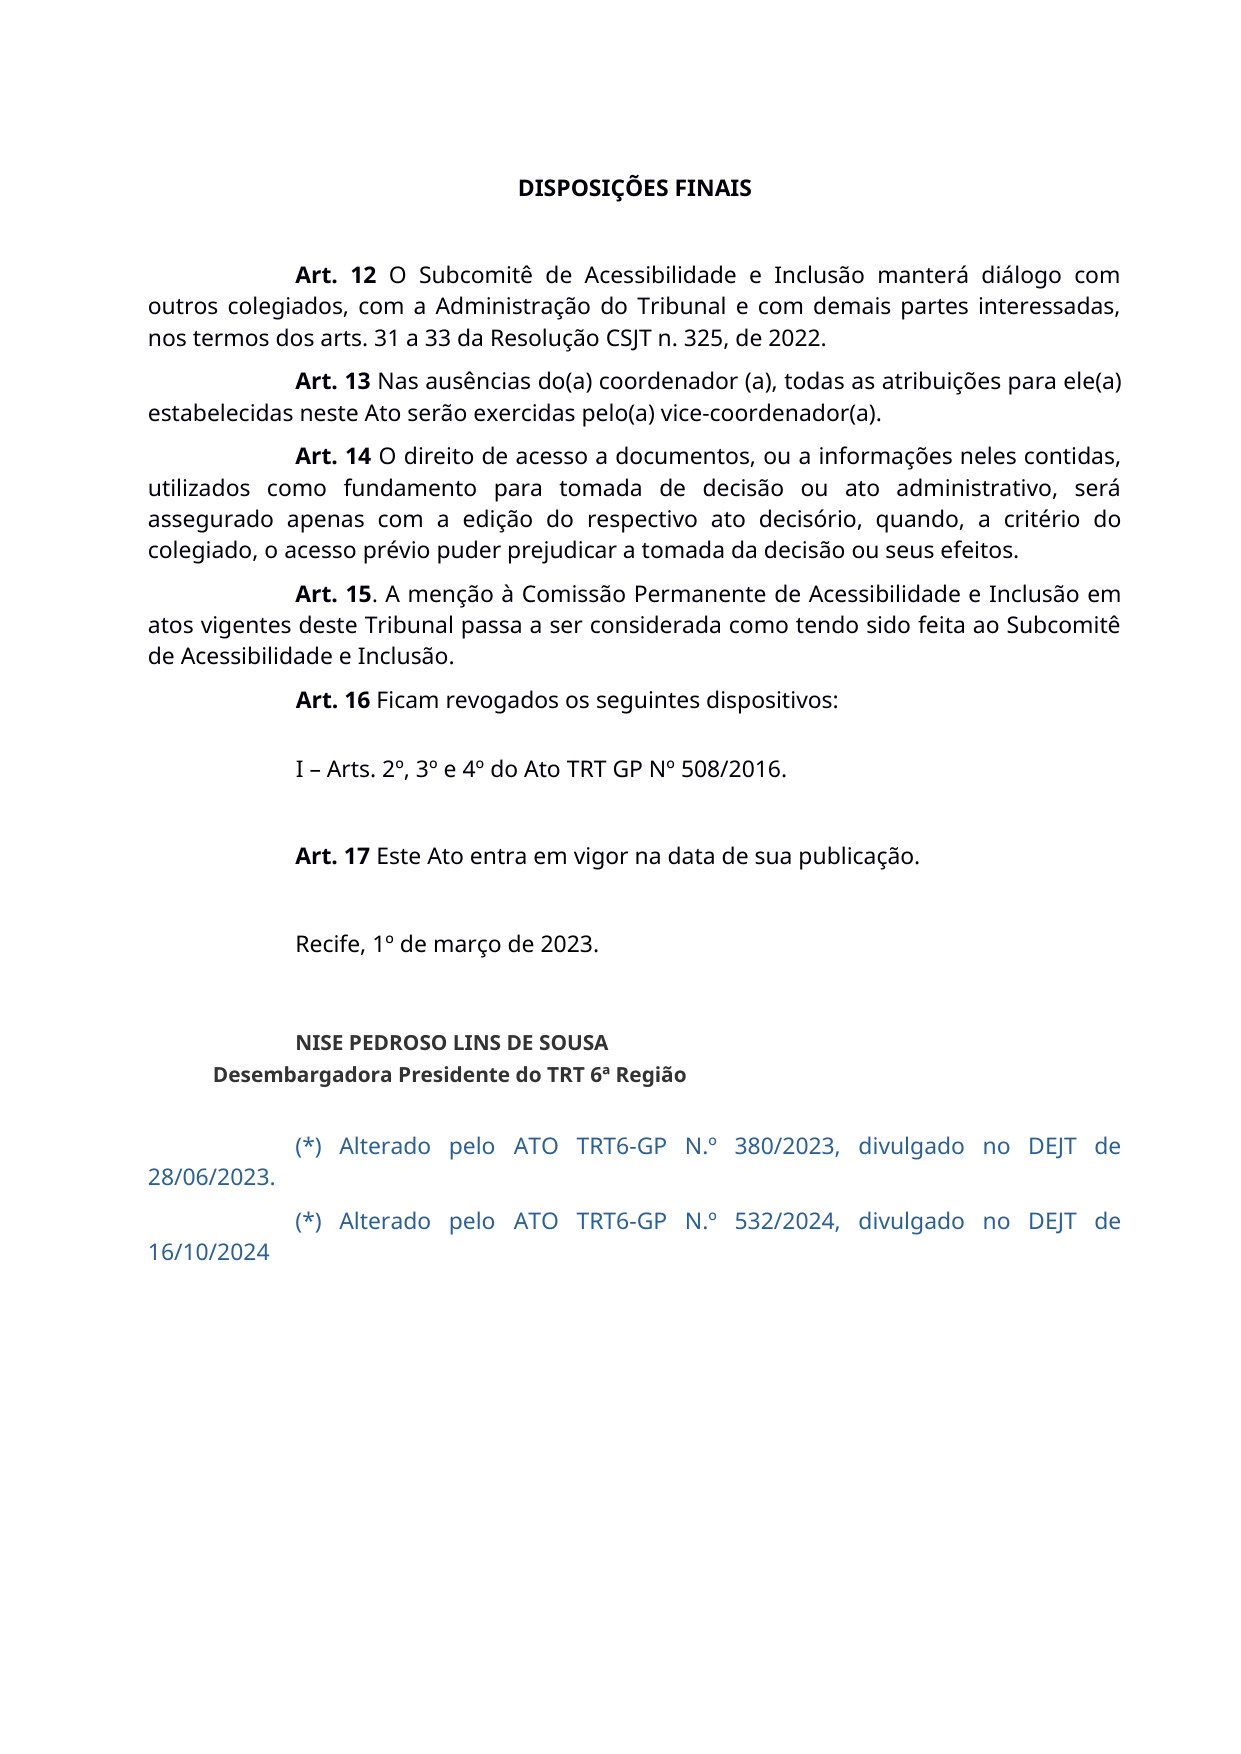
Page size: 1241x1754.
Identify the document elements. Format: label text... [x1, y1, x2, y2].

text Art. 14 O direito de acesso a documentos, ou a informações neles contidas, utilizados como fundamento para tomada de decisão ou ato administrativo, será assegurado apenas com a edição do respectivo ato decisório, quando, a critério do colegiado, o acesso prévio puder prejudicar a tomada da decisão ou seus efeitos. [148, 440, 1122, 565]
text DISPOSIÇÕES FINAIS [148, 172, 1122, 203]
text (*) Alterado pelo ATO TRT6-GP N.º 380/2023, divulgado no DEJT de 28/06/2023. [148, 1130, 1122, 1192]
text (*) Alterado pelo ATO TRT6-GP N.º 532/2024, divulgado no DEJT de 16/10/2024 [148, 1205, 1122, 1267]
text Art. 17 Este Ato entra em vigor na data de sua publicação. [148, 840, 1122, 872]
text Art. 15. A menção à Comissão Permanente de Acessibilidade e Inclusão em atos vigentes deste Tribunal passa a ser considerada como tendo sido feita ao Subcomitê de Acessibilidade e Inclusão. [148, 578, 1122, 672]
text Art. 12 O Subcomitê de Acessibilidade e Inclusão manterá diálogo com outros colegiados, com a Administração do Tribunal e com demais partes interessadas, nos termos dos arts. 31 a 33 da Resolução CSJT n. 325, de 2022. [148, 259, 1122, 353]
text Art. 16 Ficam revogados os seguintes dispositivos: [148, 684, 1122, 715]
text Art. 13 Nas ausências do(a) coordenador (a), todas as atribuições para ele(a) estabelecidas neste Ato serão exercidas pelo(a) vice-coordenador(a). [148, 365, 1122, 428]
list NISE PEDROSO LINS DE SOUSA [148, 1028, 1122, 1056]
text Recife, 1º de março de 2023. [148, 928, 1122, 959]
text I – Arts. 2º, 3º e 4º do Ato TRT GP Nº 508/2016. [148, 753, 1122, 784]
text Desembargadora Presidente do TRT 6ª Região [148, 1060, 1122, 1089]
